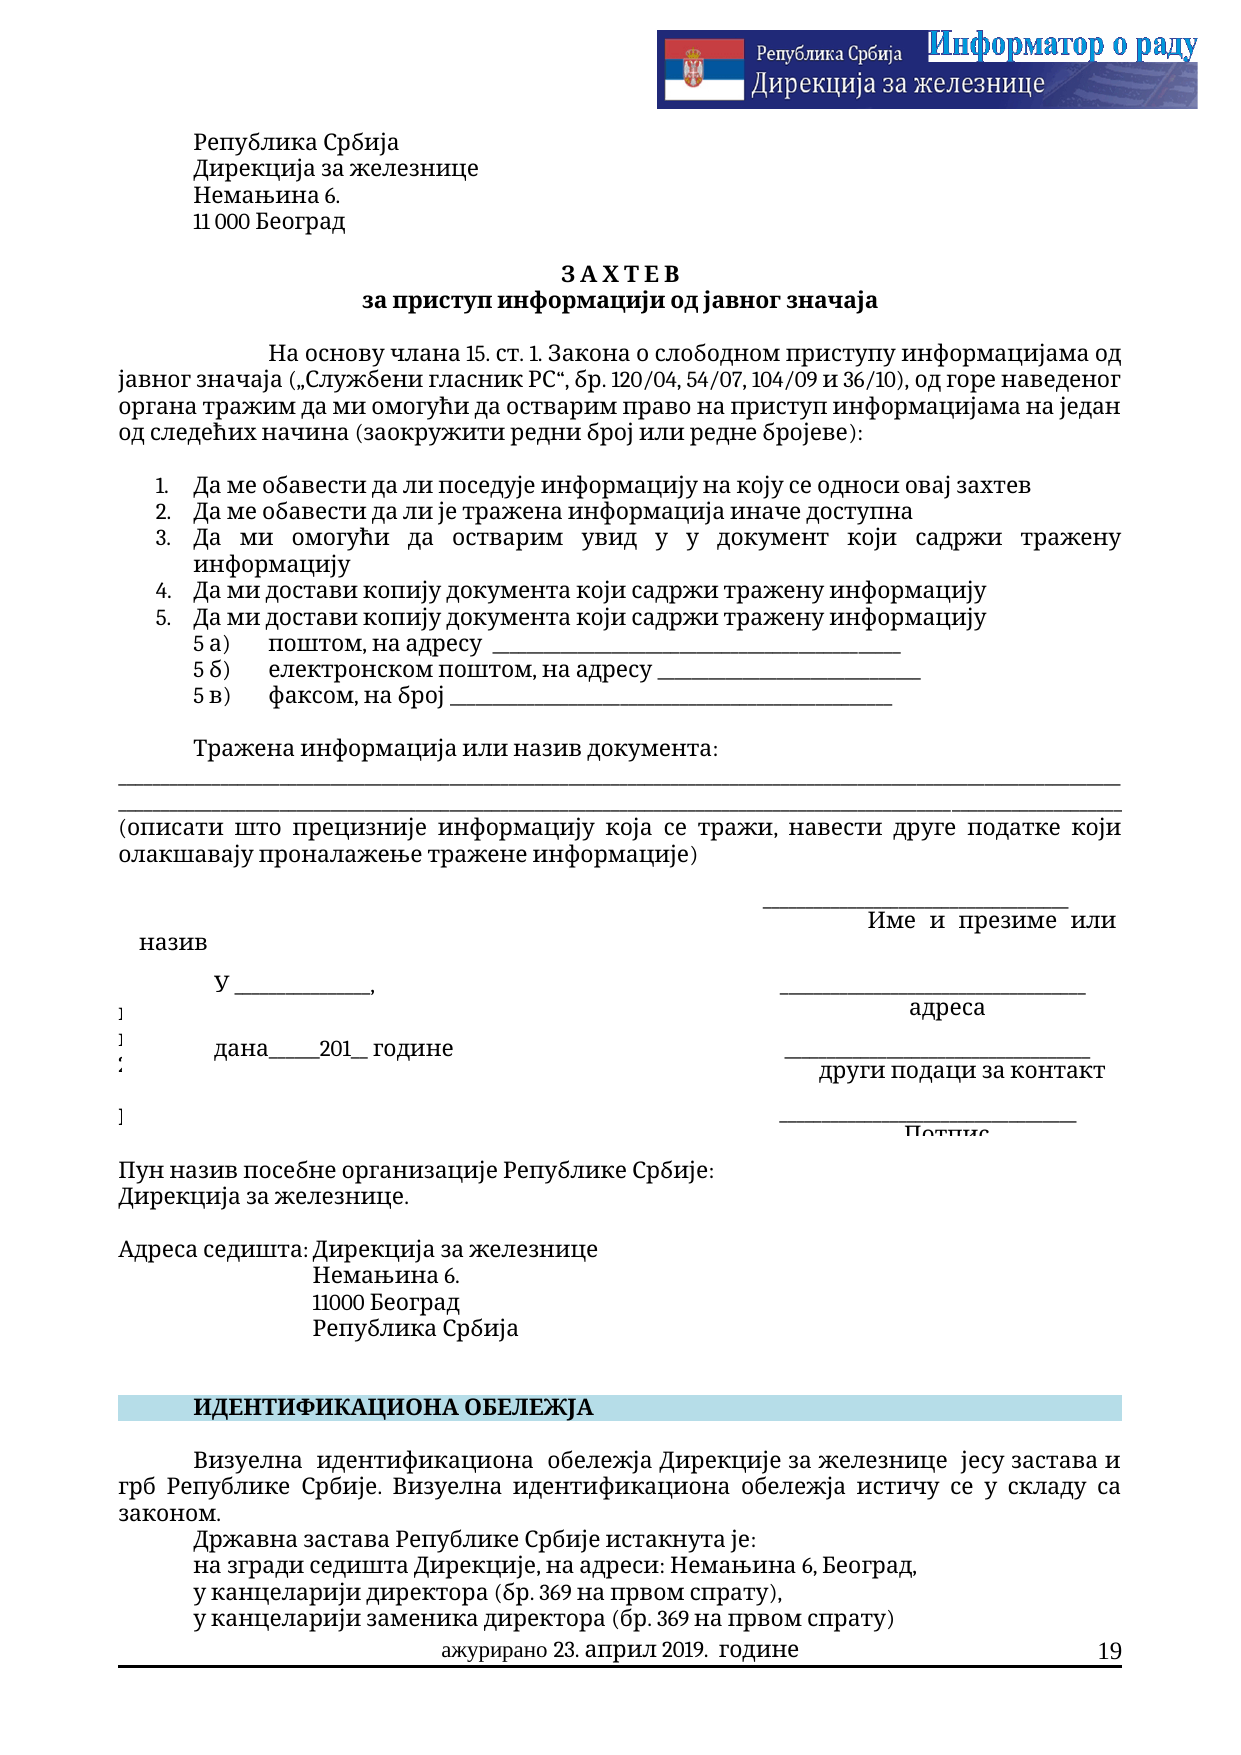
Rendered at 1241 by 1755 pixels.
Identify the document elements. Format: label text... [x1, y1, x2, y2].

text Дирекција за железнице. [118, 1184, 1122, 1210]
text ____________________________________ [139, 888, 1117, 911]
list Да ме обавести да ли је тражена информација иначе доступна [156, 499, 1122, 525]
text адреса [139, 997, 1117, 1019]
text У ________________, ____________________________________ [139, 974, 1117, 997]
text Адреса седишта: Дирекција за железнице [118, 1237, 1122, 1263]
text Државна застава Републике Србије истакнута је: [118, 1527, 1122, 1553]
text Визуелна идентификациона обележја Дирекције за железнице јесу застава и грб Републике Србије. Визуелна идентификациона обележја истичу се у складу са законом. [118, 1448, 1122, 1527]
text за приступ информацији од јавног значаја [118, 288, 1122, 314]
text З А Х Т Е В [118, 262, 1122, 288]
subtitle Идентификациона обележја [118, 1395, 1122, 1421]
text у канцеларији заменика директора (бр. 369 на првом спрату) [118, 1606, 1122, 1632]
list Да ми достави копију документа који садржи тражену информацију [156, 604, 1122, 631]
text 11 000 Београд [118, 209, 1122, 235]
text дана______201__ године ____________________________________ [139, 1038, 1117, 1061]
list Да ми достави копију документа који садржи тражену информацију [156, 578, 1122, 604]
text Република Србија [118, 1316, 1122, 1342]
text Потпис [139, 1124, 1117, 1135]
list Да ми омогући да остварим увид у у документ који садржи тражену информацију [156, 525, 1122, 578]
text Тражена информација или назив документа: [118, 736, 1122, 762]
text 11000 Београд [118, 1289, 1122, 1316]
text Пун назив посебне организације Републике Србије: [118, 1158, 1122, 1184]
text у канцеларији директора (бр. 369 на првом спрату), [118, 1579, 1122, 1606]
text Немањина 6. [118, 1263, 1122, 1289]
text На основу члана 15. ст. 1. Закона о слободном приступу информацијама од јавног значаја („Службени гласник РС“, бр. 120/04, 54/07, 104/09 и 36/10), од горе наведеног органа тражим да ми омогући да остварим право на приступ информацијама на један од следећих начина (заокружити редни број или редне бројеве): [118, 341, 1122, 446]
text 5 а) поштом, на адресу ________________________________________________ [118, 631, 1122, 657]
text 5 в) факсом, на број ____________________________________________________ [118, 683, 1122, 710]
text Дирекција за железнице [118, 156, 1122, 183]
text ____________________________________________________________________________________________________________________________________________________________________________________________________________________________________________ [118, 762, 1122, 815]
text на згради седишта Дирекције, на адреси: Немањина 6, Београд, [118, 1553, 1122, 1579]
text (описати што прецизније информацију која се тражи, навести друге податке који олакшавају проналажење тражене информације) [118, 815, 1122, 868]
text ___________________________________ [139, 1102, 1117, 1124]
text други подаци за контакт [139, 1061, 1117, 1083]
text Република Србија [118, 130, 1122, 156]
text 5 б) електронском поштом, на адресу _______________________________ [118, 657, 1122, 683]
text Име и презиме или назив [139, 911, 1117, 956]
list Да ме обавести да ли поседује информацију на коју се односи овај захтев [156, 472, 1122, 499]
text Немањина 6. [118, 183, 1122, 209]
